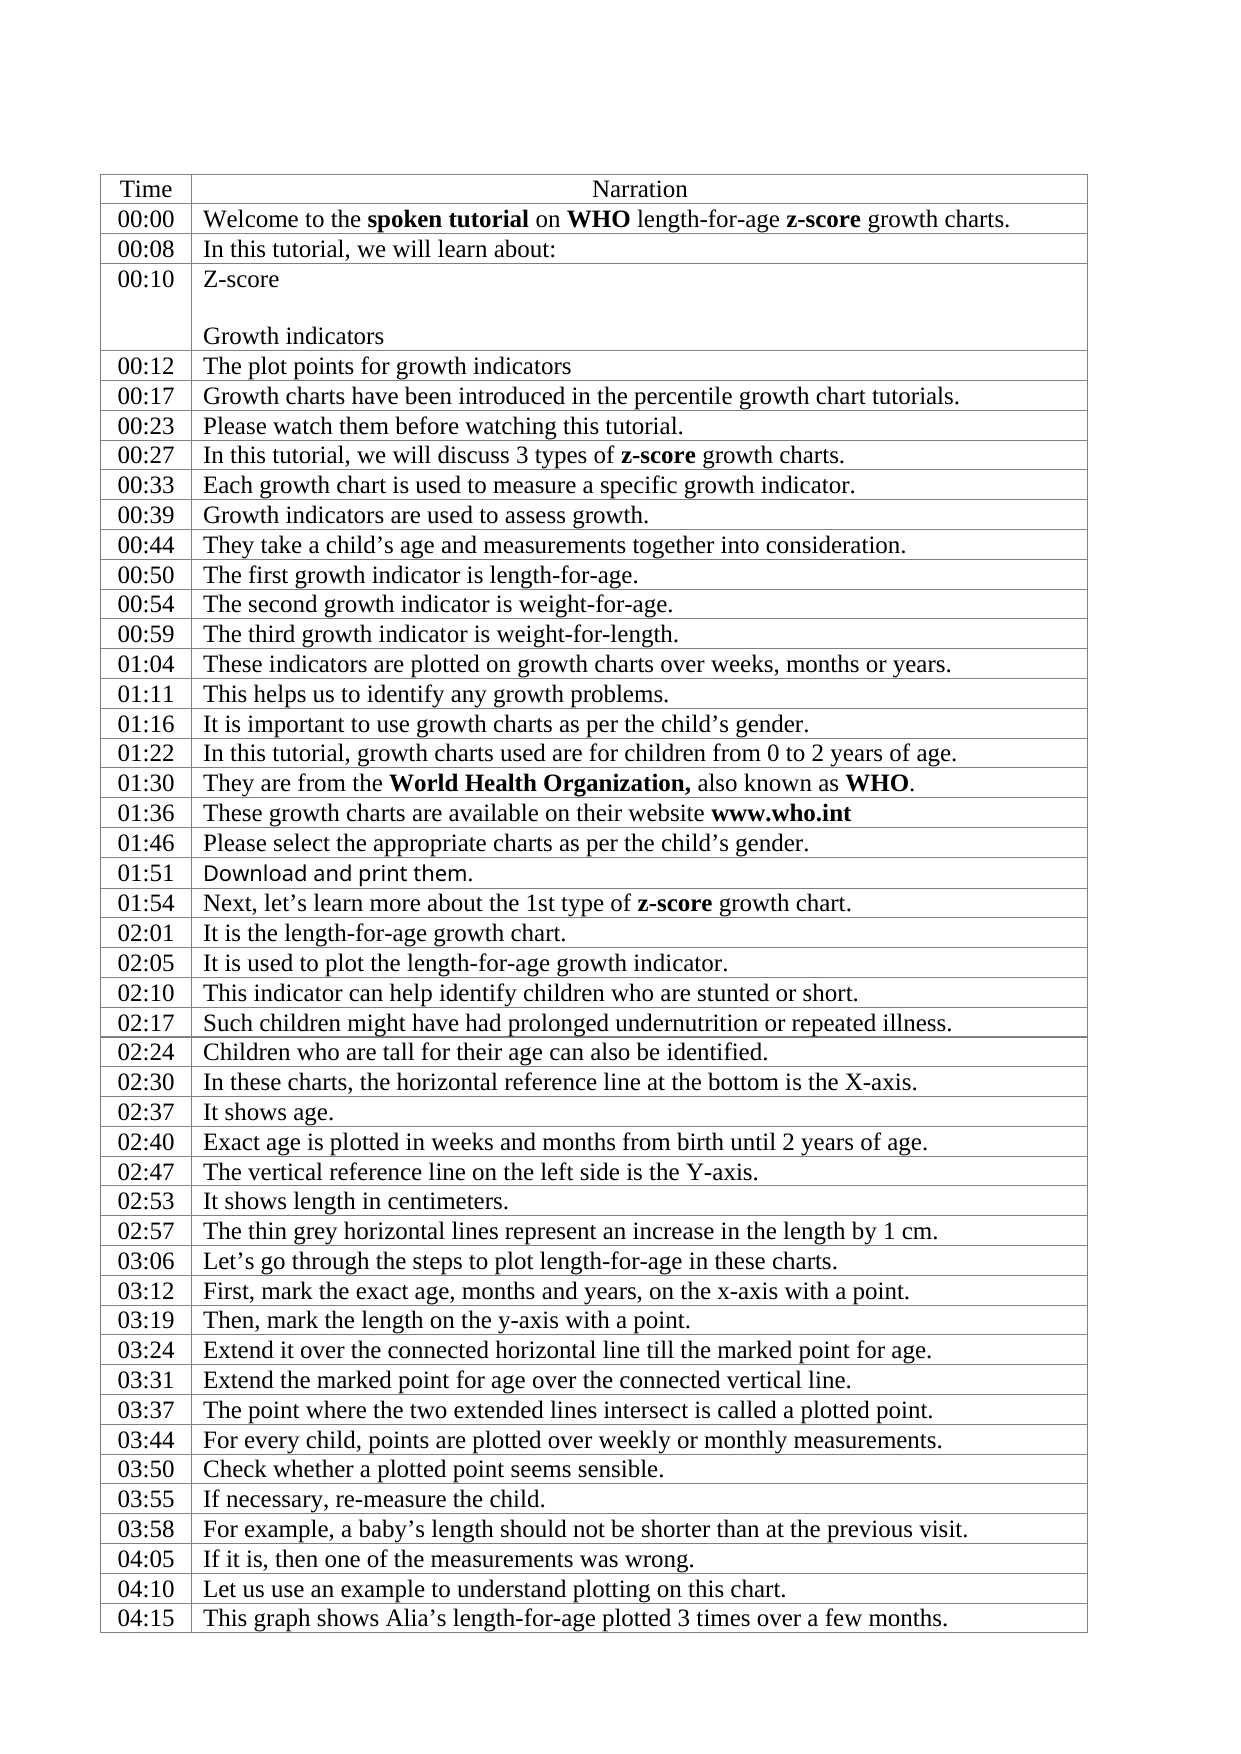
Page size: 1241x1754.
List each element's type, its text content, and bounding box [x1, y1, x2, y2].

table_cell 02:01 [101, 918, 191, 947]
table_cell They take a child’s age and measurements together into consideration. [192, 530, 1087, 559]
table_cell The point where the two extended lines intersect is called a plotted point. [192, 1395, 1087, 1424]
table_cell 02:47 [101, 1157, 191, 1185]
table_cell Let us use an example to understand plotting on this chart. [192, 1574, 1087, 1602]
table_cell 02:40 [101, 1127, 191, 1156]
table_cell 01:54 [101, 889, 191, 917]
table_cell 00:44 [101, 530, 191, 559]
table_cell The first growth indicator is length-for-age. [192, 560, 1087, 588]
table_cell Children who are tall for their age can also be identified. [192, 1038, 1087, 1066]
table_cell In this tutorial, we will discuss 3 types of z-score growth charts. [192, 441, 1087, 469]
table_cell 02:30 [101, 1067, 191, 1096]
table_cell This helps us to identify any growth problems. [192, 679, 1087, 708]
table_cell It shows age. [192, 1097, 1087, 1126]
table_cell 01:30 [101, 768, 191, 797]
table_cell 01:11 [101, 679, 191, 708]
table_cell 02:05 [101, 948, 191, 977]
table_cell The thin grey horizontal lines represent an increase in the length by 1 cm. [192, 1216, 1087, 1245]
table_cell 01:04 [101, 649, 191, 678]
table_cell Such children might have had prolonged undernutrition or repeated illness. [192, 1008, 1087, 1036]
table_cell 03:37 [101, 1395, 191, 1424]
table_cell In this tutorial, we will learn about: [192, 234, 1087, 263]
table_cell For every child, points are plotted over weekly or monthly measurements. [192, 1425, 1087, 1453]
table_cell Growth indicators are used to assess growth. [192, 500, 1087, 529]
table_cell 00:08 [101, 234, 191, 263]
table_cell They are from the World Health Organization, also known as WHO. [192, 768, 1087, 797]
table_cell 03:06 [101, 1246, 191, 1275]
table_cell If it is, then one of the measurements was wrong. [192, 1544, 1087, 1573]
table_cell 01:16 [101, 709, 191, 737]
table_cell Please select the appropriate charts as per the child’s gender. [192, 828, 1087, 857]
table_cell 02:17 [101, 1008, 191, 1036]
table_cell 00:50 [101, 560, 191, 588]
table_cell The third growth indicator is weight-for-length. [192, 619, 1087, 648]
table_cell 00:27 [101, 441, 191, 469]
table_cell 01:51 [101, 858, 191, 887]
table_header Narration [192, 175, 1087, 203]
table_cell 04:15 [101, 1604, 191, 1632]
table_cell These indicators are plotted on growth charts over weeks, months or years. [192, 649, 1087, 678]
table_cell 00:17 [101, 381, 191, 410]
table_cell Growth charts have been introduced in the percentile growth chart tutorials. [192, 381, 1087, 410]
table_cell Please watch them before watching this tutorial. [192, 411, 1087, 439]
table_cell The second growth indicator is weight-for-age. [192, 590, 1087, 618]
table_cell The plot points for growth indicators [192, 351, 1087, 380]
table_cell 00:54 [101, 590, 191, 618]
table_cell 00:00 [101, 204, 191, 233]
table_cell In these charts, the horizontal reference line at the bottom is the X-axis. [192, 1067, 1087, 1096]
table_cell 02:57 [101, 1216, 191, 1245]
table_cell 03:12 [101, 1276, 191, 1304]
table_cell 04:05 [101, 1544, 191, 1573]
table_cell It is used to plot the length-for-age growth indicator. [192, 948, 1087, 977]
table_cell 02:37 [101, 1097, 191, 1126]
table_cell 03:50 [101, 1455, 191, 1483]
table_cell 03:44 [101, 1425, 191, 1453]
table_cell Exact age is plotted in weeks and months from birth until 2 years of age. [192, 1127, 1087, 1156]
table_cell It shows length in centimeters. [192, 1186, 1087, 1215]
table_cell Welcome to the spoken tutorial on WHO length-for-age z-score growth charts. [192, 204, 1087, 233]
table_cell 03:19 [101, 1306, 191, 1334]
table_cell Extend it over the connected horizontal line till the marked point for age. [192, 1335, 1087, 1364]
table_cell 01:46 [101, 828, 191, 857]
table_cell These growth charts are available on their website www.who.int [192, 798, 1087, 827]
table_cell 03:55 [101, 1484, 191, 1513]
table_cell 02:10 [101, 978, 191, 1007]
table_cell First, mark the exact age, months and years, on the x-axis with a point. [192, 1276, 1087, 1304]
table_cell Extend the marked point for age over the connected vertical line. [192, 1365, 1087, 1394]
table_cell It is the length-for-age growth chart. [192, 918, 1087, 947]
table_cell It is important to use growth charts as per the child’s gender. [192, 709, 1087, 737]
table_cell Next, let’s learn more about the 1st type of z-score growth chart. [192, 889, 1087, 917]
table_cell 00:10 [101, 264, 191, 350]
table_cell 00:59 [101, 619, 191, 648]
table_cell 03:58 [101, 1514, 191, 1543]
table_cell 02:53 [101, 1186, 191, 1215]
table_cell For example, a baby’s length should not be shorter than at the previous visit. [192, 1514, 1087, 1543]
table_cell 02:24 [101, 1038, 191, 1066]
table_cell This indicator can help identify children who are stunted or short. [192, 978, 1087, 1007]
table_cell 00:39 [101, 500, 191, 529]
table_cell 00:23 [101, 411, 191, 439]
table_cell Then, mark the length on the y-axis with a point. [192, 1306, 1087, 1334]
table_cell 03:24 [101, 1335, 191, 1364]
table_cell The vertical reference line on the left side is the Y-axis. [192, 1157, 1087, 1185]
table_cell Check whether a plotted point seems sensible. [192, 1455, 1087, 1483]
table_cell 04:10 [101, 1574, 191, 1602]
table_cell 01:36 [101, 798, 191, 827]
table_cell 00:12 [101, 351, 191, 380]
table_cell Each growth chart is used to measure a specific growth indicator. [192, 470, 1087, 499]
table_cell This graph shows Alia’s length-for-age plotted 3 times over a few months. [192, 1604, 1087, 1632]
table_cell 00:33 [101, 470, 191, 499]
table_cell If necessary, re-measure the child. [192, 1484, 1087, 1513]
table_cell Download and print them. [192, 858, 1087, 887]
table_cell Let’s go through the steps to plot length-for-age in these charts. [192, 1246, 1087, 1275]
table_cell 03:31 [101, 1365, 191, 1394]
table_cell Z-score Growth indicators [192, 264, 1087, 350]
table_cell 01:22 [101, 739, 191, 767]
table_cell In this tutorial, growth charts used are for children from 0 to 2 years of age. [192, 739, 1087, 767]
table_header Time [101, 175, 191, 203]
